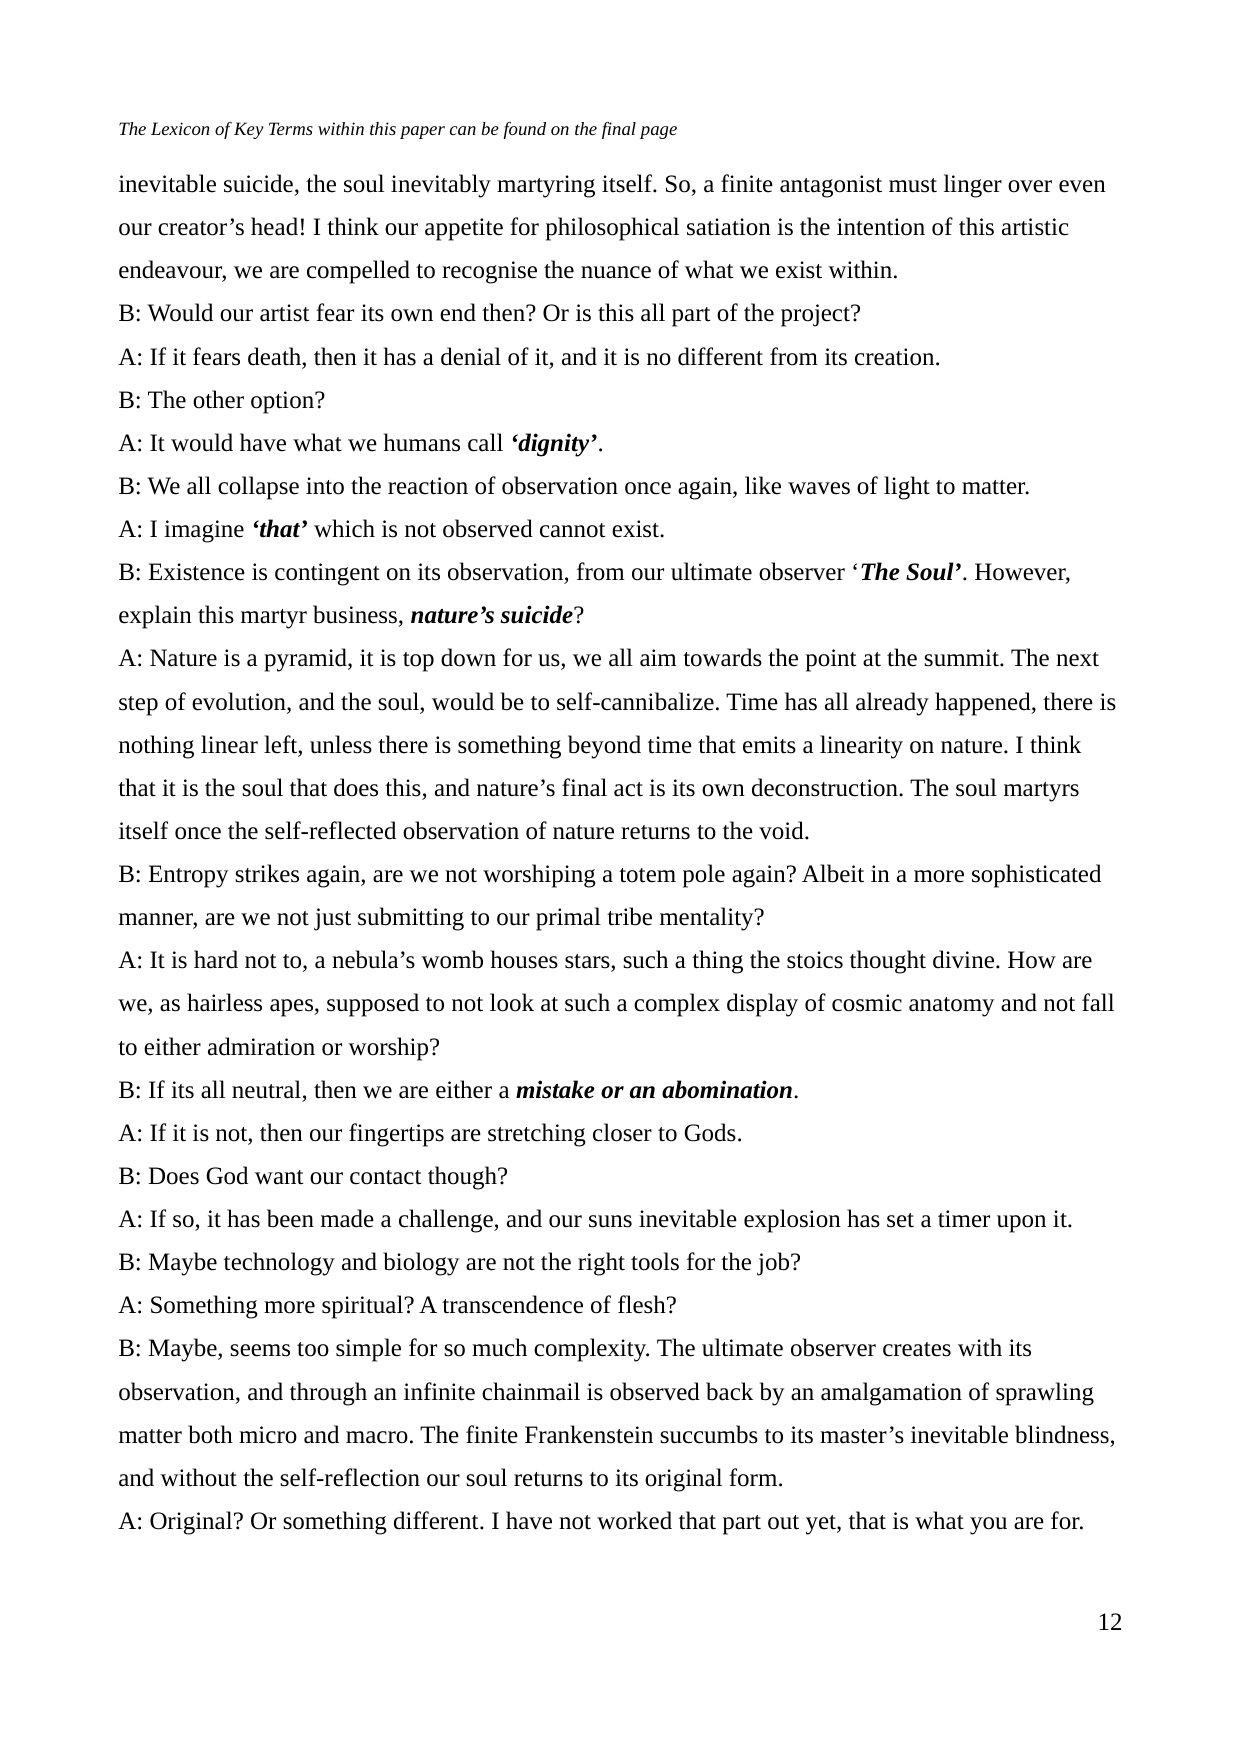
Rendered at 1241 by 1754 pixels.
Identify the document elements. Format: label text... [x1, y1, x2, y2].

text B: If its all neutral, then we are either a mistake or an abomination. [118, 1075, 1122, 1103]
text A: I imagine ‘that’ which is not observed cannot exist. [118, 514, 1122, 543]
text A: Original? Or something different. I have not worked that part out yet, that is what you are for. [118, 1506, 1122, 1535]
text A: Something more spiritual? A transcendence of flesh? [118, 1290, 1122, 1319]
text B: Maybe, seems too simple for so much complexity. The ultimate observer creates with its observation, and through an infinite chainmail is observed back by an amalgamation of sprawling matter both micro and macro. The finite Frankenstein succumbs to its master’s inevitable blindness, and without the self-reflection our soul returns to its original form. [118, 1333, 1122, 1492]
text A: If so, it has been made a challenge, and our suns inevitable explosion has set a timer upon it. [118, 1204, 1122, 1233]
text B: Entropy strikes again, are we not worshiping a totem pole again? Albeit in a more sophisticated manner, are we not just submitting to our primal tribe mentality? [118, 859, 1122, 931]
text A: It is hard not to, a nebula’s womb houses stars, such a thing the stoics thought divine. How are we, as hairless apes, supposed to not look at such a complex display of cosmic anatomy and not fall to either admiration or worship? [118, 945, 1122, 1060]
text B: Does God want our contact though? [118, 1161, 1122, 1190]
text A: Nature is a pyramid, it is top down for us, we all aim towards the point at the summit. The next step of evolution, and the soul, would be to self-cannibalize. Time has all already happened, there is nothing linear left, unless there is something beyond time that emits a linearity on nature. I think that it is the soul that does this, and nature’s final act is its own deconstruction. The soul martyrs itself once the self-reflected observation of nature returns to the void. [118, 643, 1122, 845]
text B: Maybe technology and biology are not the right tools for the job? [118, 1247, 1122, 1276]
text A: If it is not, then our fingertips are stretching closer to Gods. [118, 1118, 1122, 1147]
text A: It would have what we humans call ‘dignity’. [118, 428, 1122, 457]
text B: Existence is contingent on its observation, from our ultimate observer ‘The Soul’. However, explain this martyr business, nature’s suicide? [118, 557, 1122, 629]
text A: If it fears death, then it has a denial of it, and it is no different from its creation. [118, 342, 1122, 370]
text B: We all collapse into the reaction of observation once again, like waves of light to matter. [118, 471, 1122, 500]
text B: Would our artist fear its own end then? Or is this all part of the project? [118, 298, 1122, 327]
text B: The other option? [118, 385, 1122, 413]
text inevitable suicide, the soul inevitably martyring itself. So, a finite antagonist must linger over even our creator’s head! I think our appetite for philosophical satiation is the intention of this artistic endeavour, we are compelled to recognise the nuance of what we exist within. [118, 169, 1122, 284]
